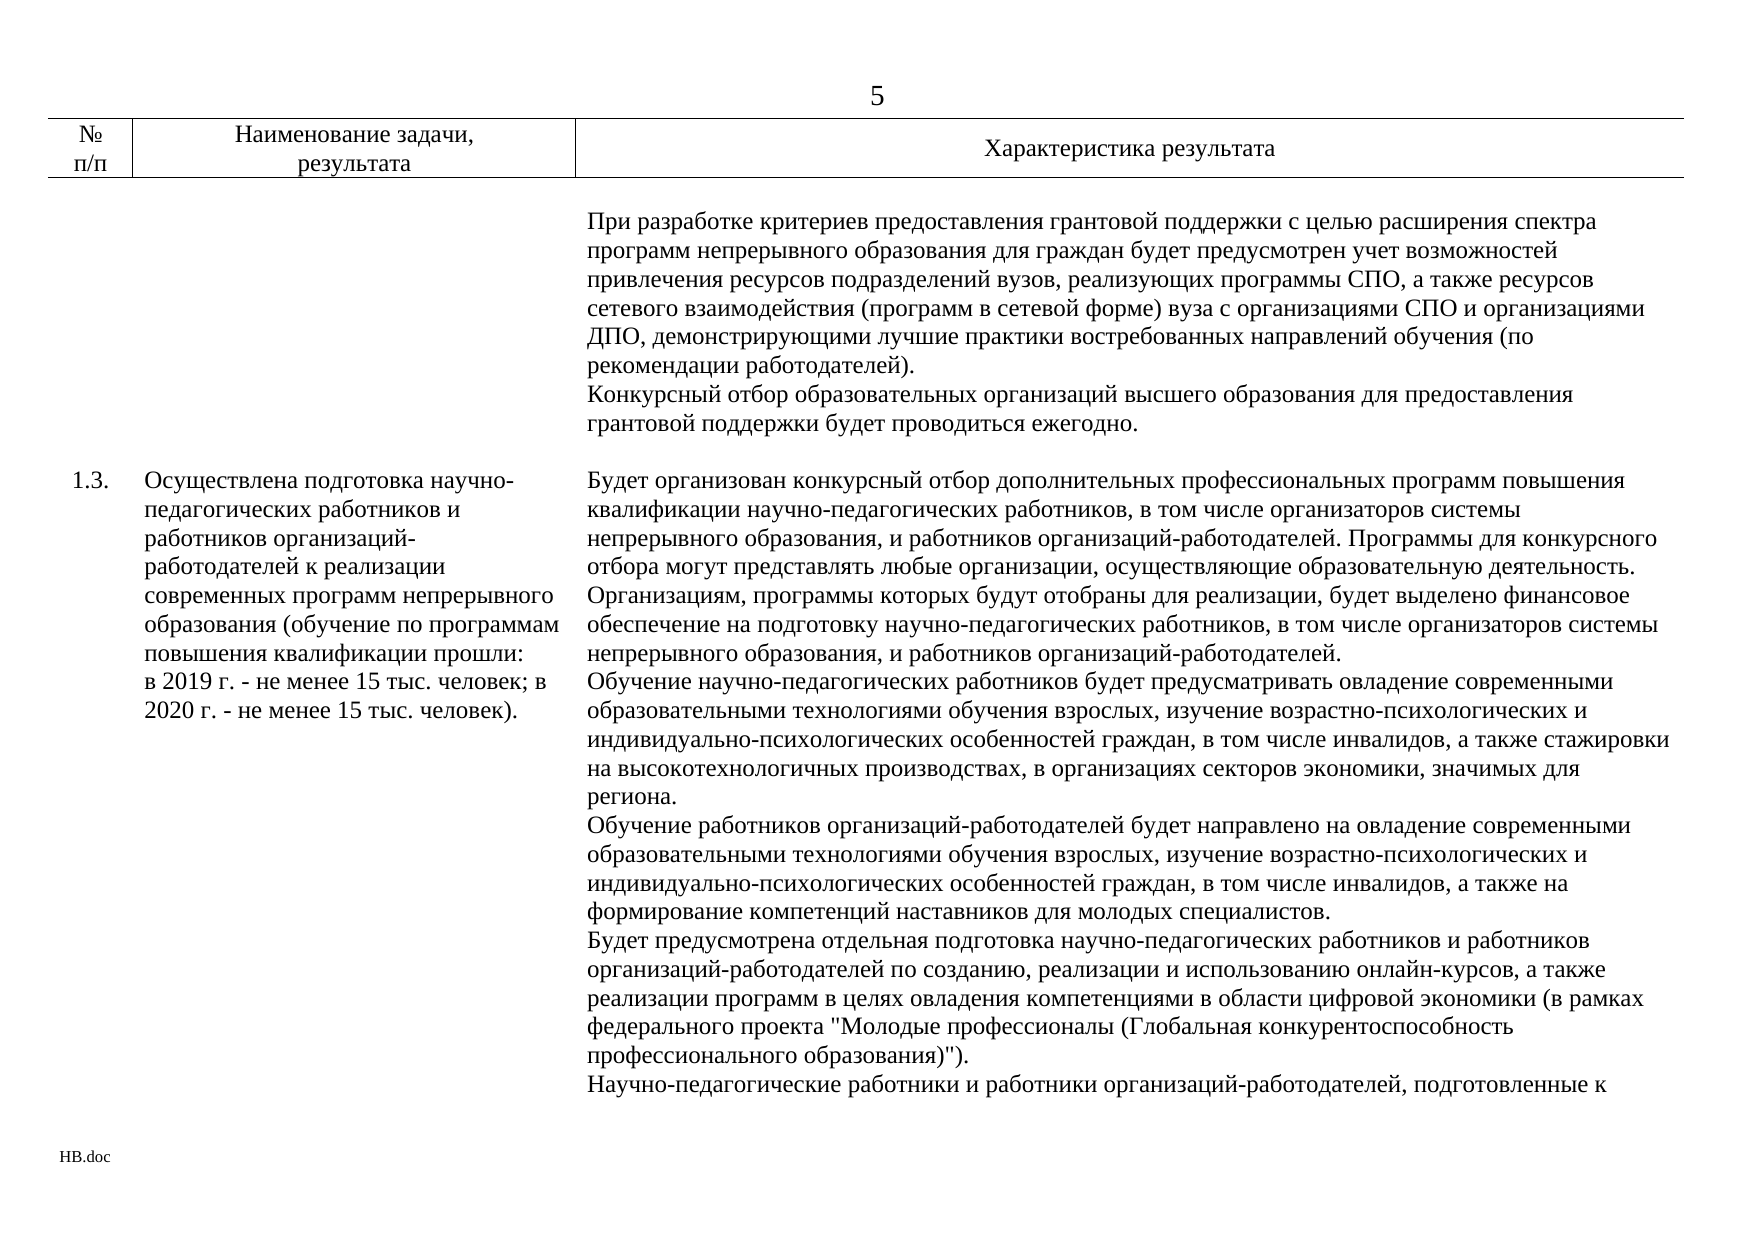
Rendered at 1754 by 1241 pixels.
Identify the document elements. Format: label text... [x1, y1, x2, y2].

table_header Наименование задачи, результата [133, 119, 575, 177]
table_cell 1.3. [48, 465, 133, 1098]
table_cell [48, 178, 133, 206]
table_cell [133, 178, 1684, 206]
table_header Характеристика результата [576, 119, 1684, 177]
table_cell [48, 206, 133, 465]
table_header № п/п [48, 119, 132, 177]
table_cell Будет организован конкурсный отбор дополнительных профессиональных программ повышения квалификации научно-педагогических работников, в том числе организаторов системы непрерывного образования, и работников организаций-работодателей. Программы для конкурсного отбора могут представлять любые организации, осуществляющие образовательную деятельность. Организациям, программы которых будут отобраны для реализации, будет выделено финансовое обеспечение на подготовку научно-педагогических работников, в том числе организаторов системы непрерывного образования, и работников организаций-работодателей. Обучение научно-педагогических работников будет предусматривать овладение современными образовательными технологиями обучения взрослых, изучение возрастно-психологических и индивидуально-психологических особенностей граждан, в том числе инвалидов, а также стажировки на высокотехнологичных производствах, в организациях секторов экономики, значимых для региона. Обучение работников организаций-работодателей будет направлено на овладение современными образовательными технологиями обучения взрослых, изучение возрастно-психологических и индивидуально-психологических особенностей граждан, в том числе инвалидов, а также на формирование компетенций наставников для молодых специалистов. Будет предусмотрена отдельная подготовка научно-педагогических работников и работников организаций-работодателей по созданию, реализации и использованию онлайн-курсов, а также реализации программ в целях овладения компетенциями в области цифровой экономики (в рамках федерального проекта "Молодые профессионалы (Глобальная конкурентоспособность профессионального образования)"). Научно-педагогические работники и работники организаций-работодателей, подготовленные к [576, 465, 1684, 1098]
table_cell [133, 206, 576, 465]
table_cell Осуществлена подготовка научно-педагогических работников и работников организаций-работодателей к реализации современных программ непрерывного образования (обучение по программам повышения квалификации прошли: в 2019 г. - не менее 15 тыс. человек; в 2020 г. - не менее 15 тыс. человек). [133, 465, 576, 1098]
table_cell При разработке критериев предоставления грантовой поддержки с целью расширения спектра программ непрерывного образования для граждан будет предусмотрен учет возможностей привлечения ресурсов подразделений вузов, реализующих программы СПО, а также ресурсов сетевого взаимодействия (программ в сетевой форме) вуза с организациями СПО и организациями ДПО, демонстрирующими лучшие практики востребованных направлений обучения (по рекомендации работодателей). Конкурсный отбор образовательных организаций высшего образования для предоставления грантовой поддержки будет проводиться ежегодно. [576, 206, 1684, 465]
